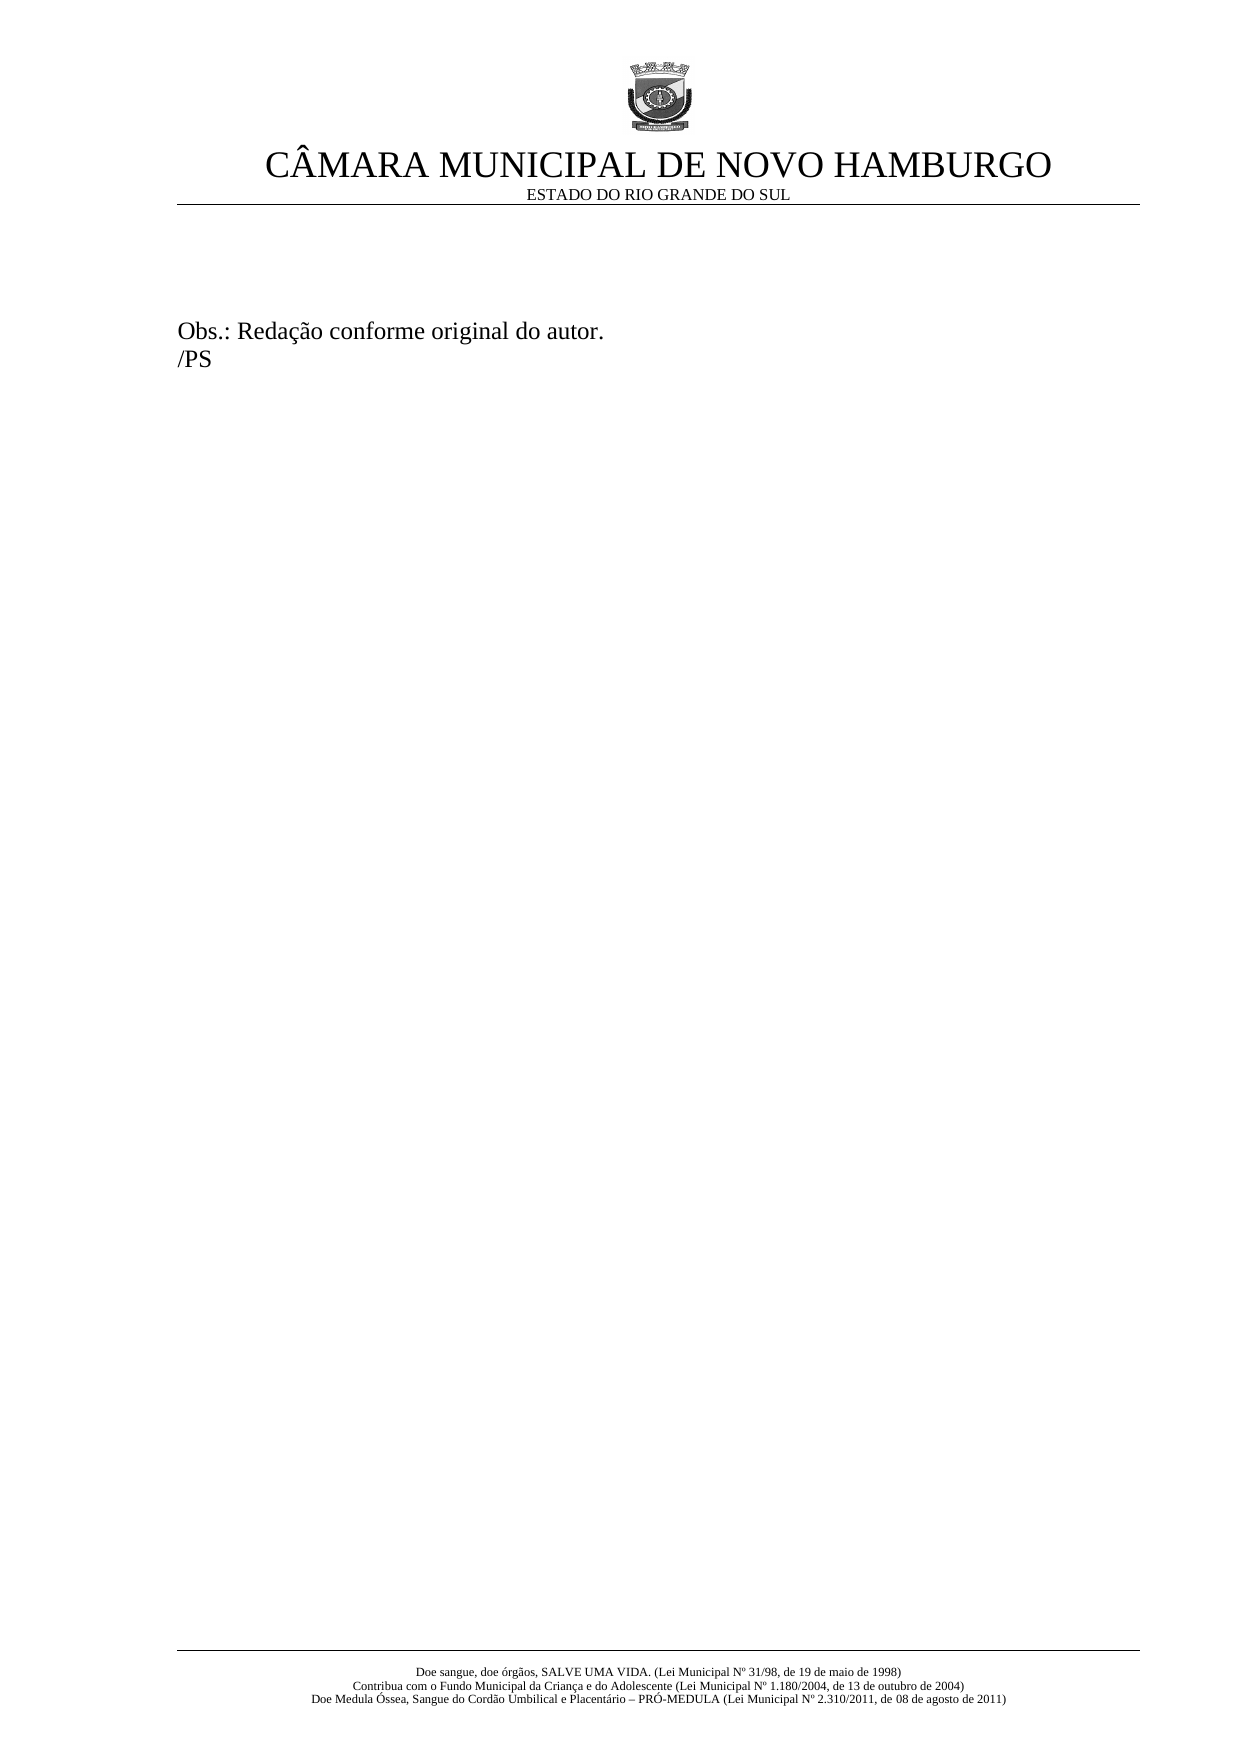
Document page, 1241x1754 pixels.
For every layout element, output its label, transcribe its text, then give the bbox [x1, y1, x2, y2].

text /PS [177, 345, 1140, 373]
text Obs.: Redação conforme original do autor. [177, 317, 1140, 345]
